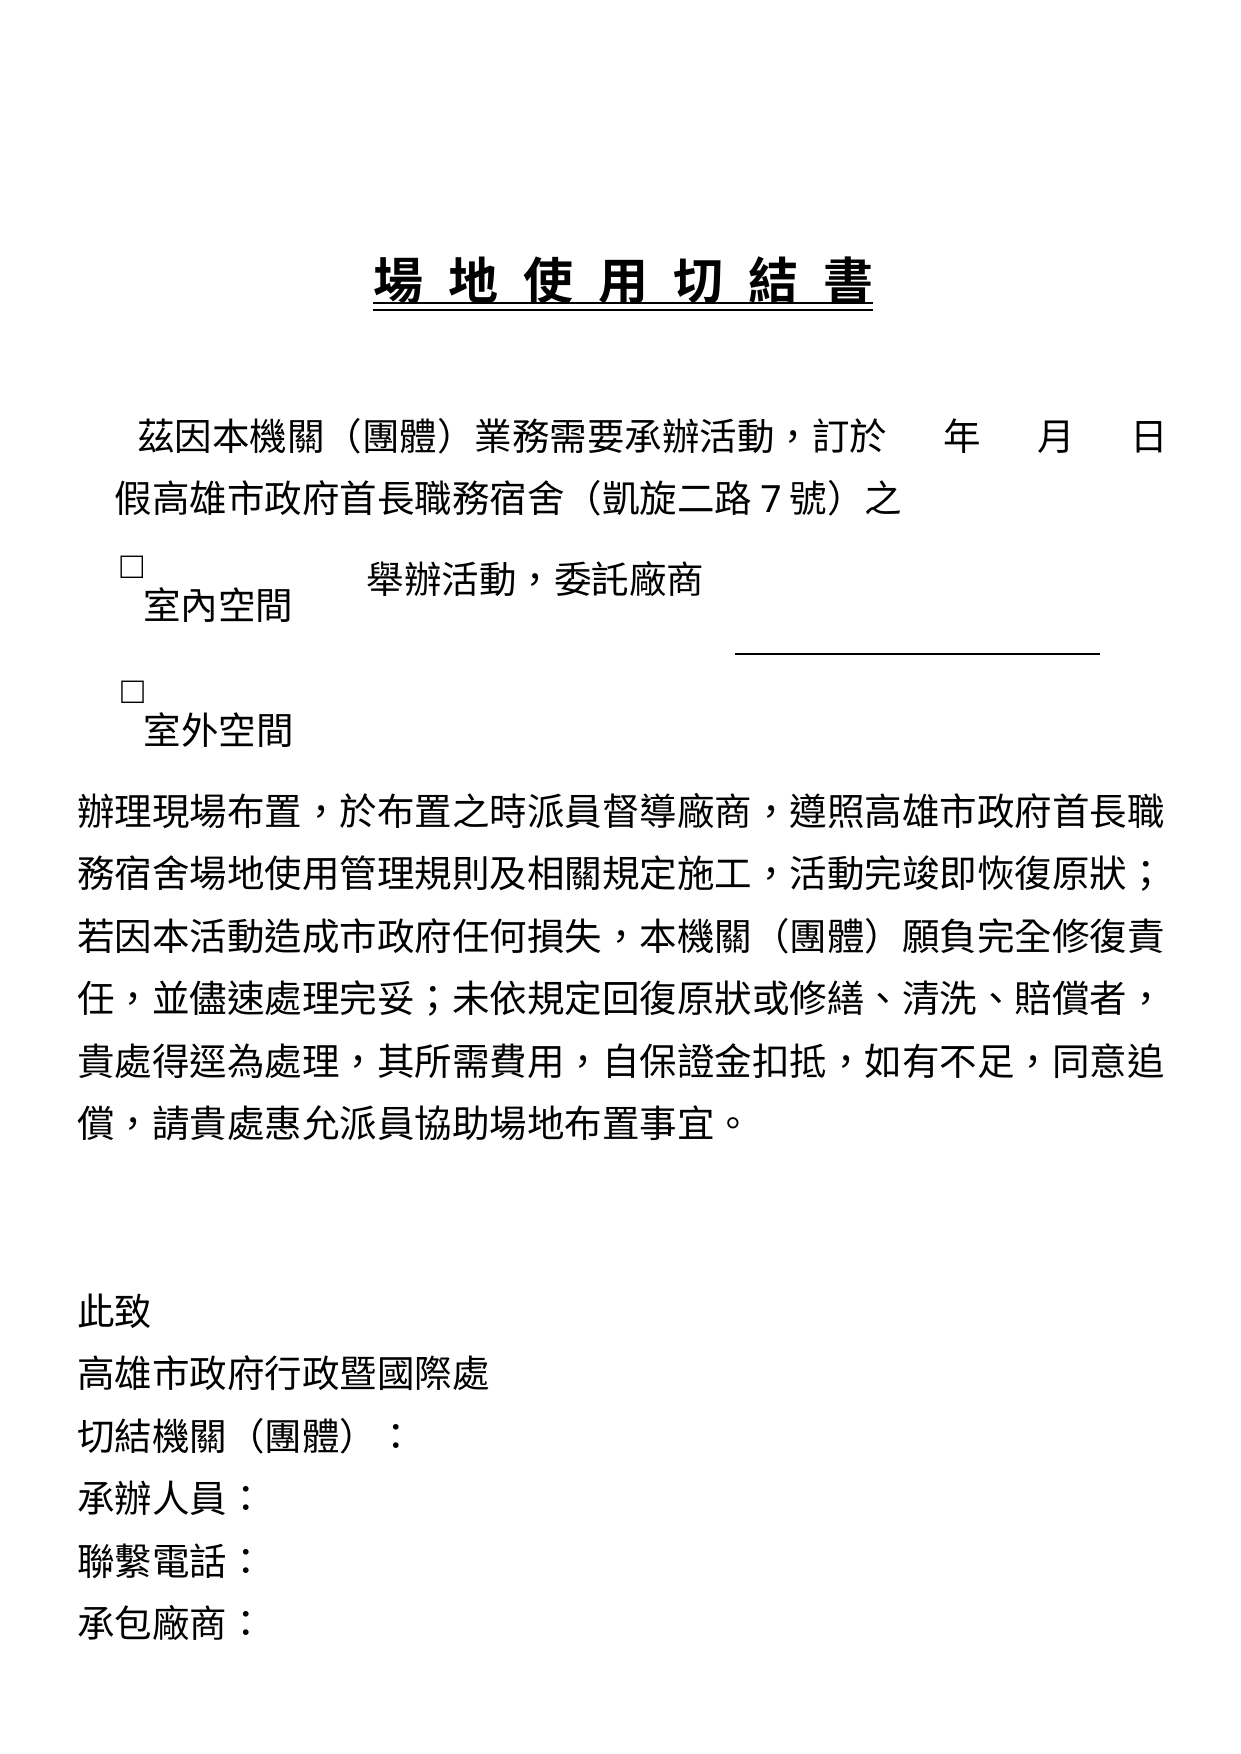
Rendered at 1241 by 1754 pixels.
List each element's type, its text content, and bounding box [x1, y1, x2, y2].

text 舉辦活動，委託廠商 [367, 549, 826, 604]
text □室內空間 [106, 517, 1169, 642]
text 高雄市政府行政暨國際處 [77, 1329, 1169, 1392]
text 承包廠商： [77, 1579, 1169, 1642]
text 場 地 使 用 切 結 書 [77, 204, 1169, 329]
text 聯繫電話： [77, 1517, 1169, 1579]
text 辦理現場布置，於布置之時派員督導廠商，遵照高雄市政府首長職務宿舍場地使用管理規則及相關規定施工，活動完竣即恢復原狀；若因本活動造成市政府任何損失，本機關（團體）願負完全修復責任，並儘速處理完妥；未依規定回復原狀或修繕、清洗、賠償者，貴處得逕為處理，其所需費用，自保證金扣抵，如有不足，同意追償，請貴處惠允派員協助場地布置事宜。 [77, 767, 1169, 1142]
text 切結機關（團體）： [77, 1392, 1169, 1454]
text 此致 [77, 1267, 1169, 1329]
text 茲因本機關（團體）業務需要承辦活動，訂於 年 月 日 [77, 392, 1169, 454]
text □室外空間 [121, 642, 1169, 767]
text 承辦人員： [77, 1454, 1169, 1517]
text 假高雄市政府首長職務宿舍（凱旋二路7號）之 [77, 454, 1169, 517]
